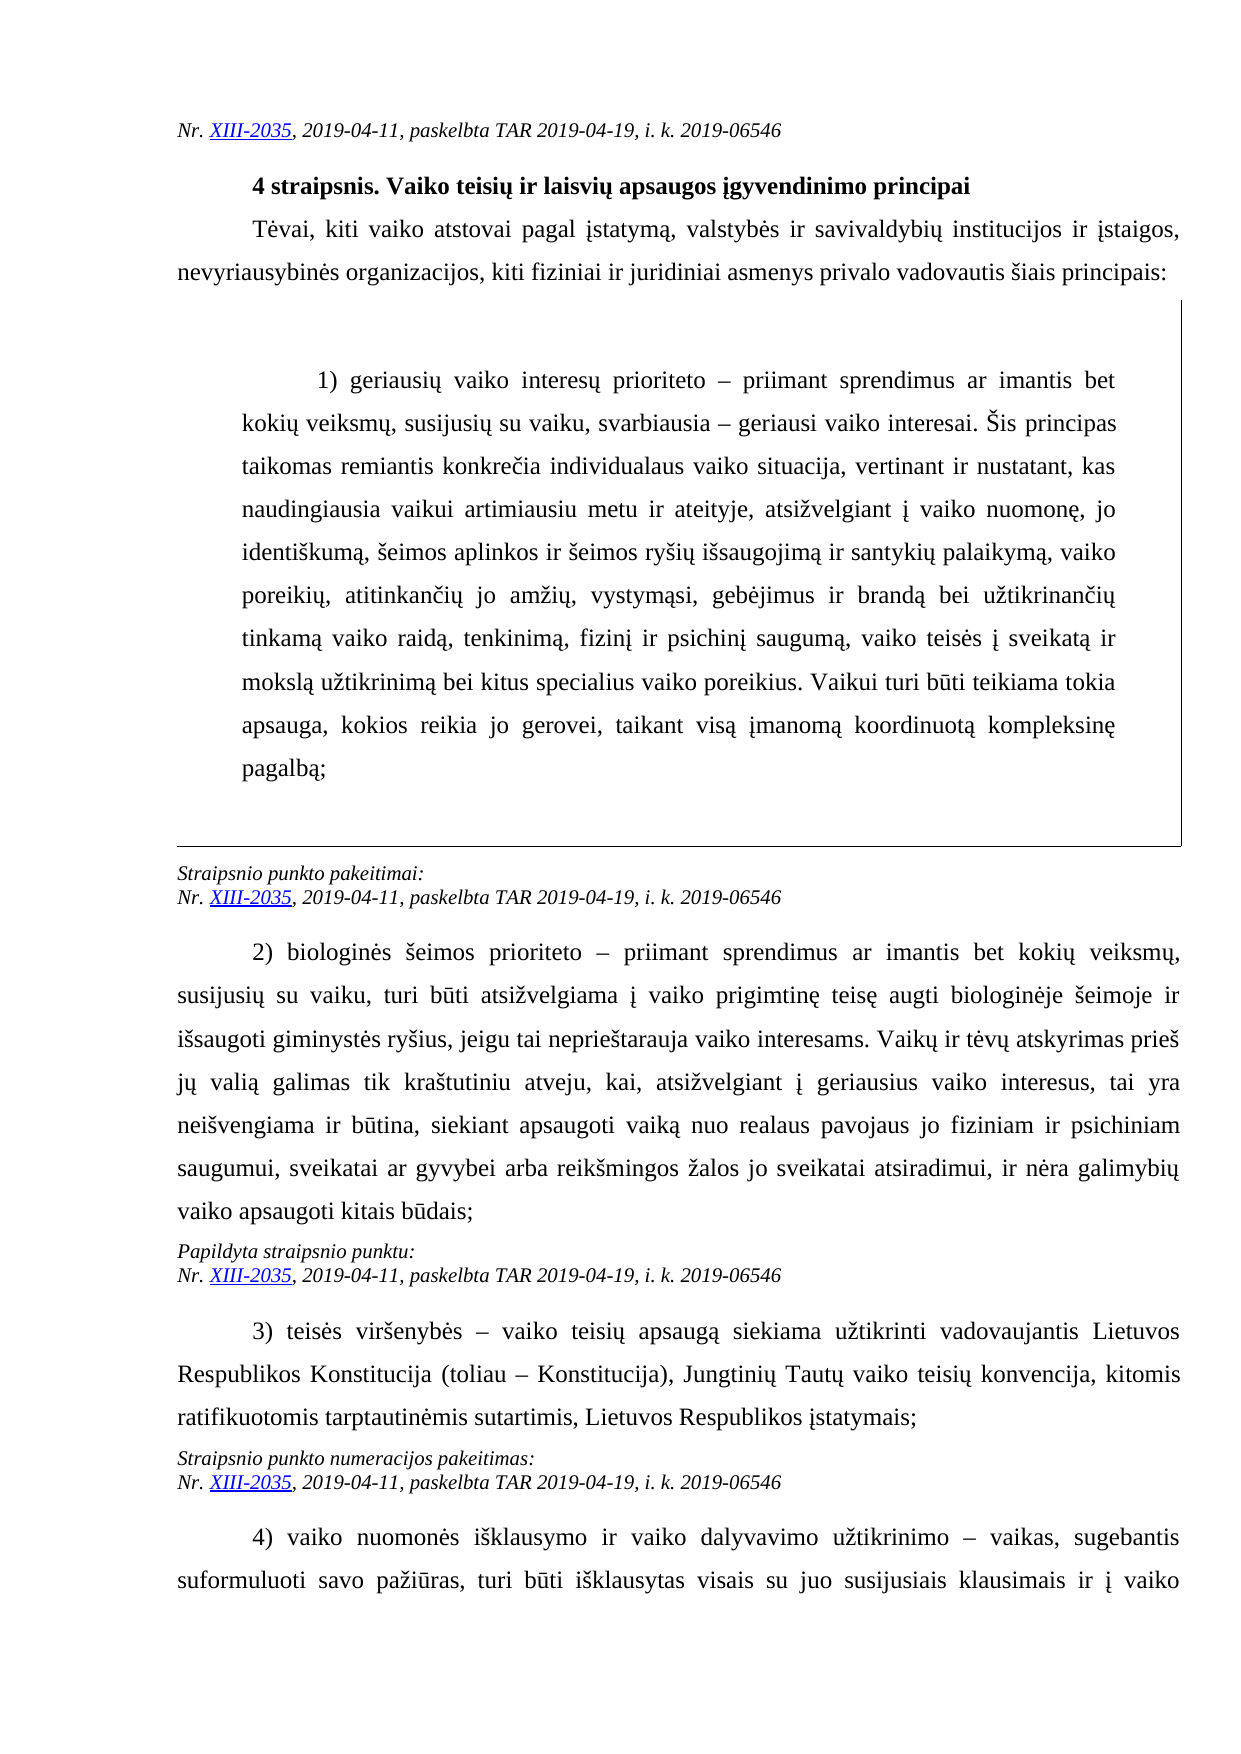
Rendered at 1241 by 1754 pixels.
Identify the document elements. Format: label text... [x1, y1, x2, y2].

text Nr. XIII-2035, 2019-04-11, paskelbta TAR 2019-04-19, i. k. 2019-06546 [177, 1263, 1181, 1287]
text Tėvai, kiti vaiko atstovai pagal įstatymą, valstybės ir savivaldybių institucijos ir įstaigos, nevyriausybinės organizacijos, kiti fiziniai ir juridiniai asmenys privalo vadovautis šiais principais: [177, 214, 1181, 286]
text Nr. XIII-2035, 2019-04-11, paskelbta TAR 2019-04-19, i. k. 2019-06546 [177, 1470, 1181, 1494]
text Straipsnio punkto pakeitimai: [177, 861, 1181, 885]
text 2) biologinės šeimos prioriteto – priimant sprendimus ar imantis bet kokių veiksmų, susijusių su vaiku, turi būti atsižvelgiama į vaiko prigimtinę teisę augti biologinėje šeimoje ir išsaugoti giminystės ryšius, jeigu tai neprieštarauja vaiko interesams. Vaikų ir tėvų atskyrimas prieš jų valią galimas tik kraštutiniu atveju, kai, atsižvelgiant į geriausius vaiko interesus, tai yra neišvengiama ir būtina, siekiant apsaugoti vaiką nuo realaus pavojaus jo fiziniam ir psichiniam saugumui, sveikatai ar gyvybei arba reikšmingos žalos jo sveikatai atsiradimui, ir nėra galimybių vaiko apsaugoti kitais būdais; [177, 937, 1181, 1225]
text Nr. XIII-2035, 2019-04-11, paskelbta TAR 2019-04-19, i. k. 2019-06546 [177, 885, 1181, 909]
text 4 straipsnis. Vaiko teisių ir laisvių apsaugos įgyvendinimo principai [177, 171, 1181, 199]
text 3) teisės viršenybės – vaiko teisių apsaugą siekiama užtikrinti vadovaujantis Lietuvos Respublikos Konstitucija (toliau – Konstitucija), Jungtinių Tautų vaiko teisių konvencija, kitomis ratifikuotomis tarptautinėmis sutartimis, Lietuvos Respublikos įstatymais; [177, 1316, 1181, 1431]
text Papildyta straipsnio punktu: [177, 1239, 1181, 1263]
text 4) vaiko nuomonės išklausymo ir vaiko dalyvavimo užtikrinimo – vaikas, sugebantis suformuluoti savo pažiūras, turi būti išklausytas visais su juo susijusiais klausimais ir į vaiko [177, 1522, 1181, 1594]
text Straipsnio punkto numeracijos pakeitimas: [177, 1446, 1181, 1470]
text 1) geriausių vaiko interesų prioriteto – priimant sprendimus ar imantis bet kokių veiksmų, susijusių su vaiku, svarbiausia – geriausi vaiko interesai. Šis principas taikomas remiantis konkrečia individualaus vaiko situacija, vertinant ir nustatant, kas naudingiausia vaikui artimiausiu metu ir ateityje, atsižvelgiant į vaiko nuomonę, jo identiškumą, šeimos aplinkos ir šeimos ryšių išsaugojimą ir santykių palaikymą, vaiko poreikių, atitinkančių jo amžių, vystymąsi, gebėjimus ir brandą bei užtikrinančių tinkamą vaiko raidą, tenkinimą, fizinį ir psichinį saugumą, vaiko teisės į sveikatą ir mokslą užtikrinimą bei kitus specialius vaiko poreikius. Vaikui turi būti teikiama tokia apsauga, kokios reikia jo gerovei, taikant visą įmanomą koordinuotą kompleksinę pagalbą; [177, 300, 1181, 846]
text Nr. XIII-2035, 2019-04-11, paskelbta TAR 2019-04-19, i. k. 2019-06546 [177, 118, 1181, 142]
